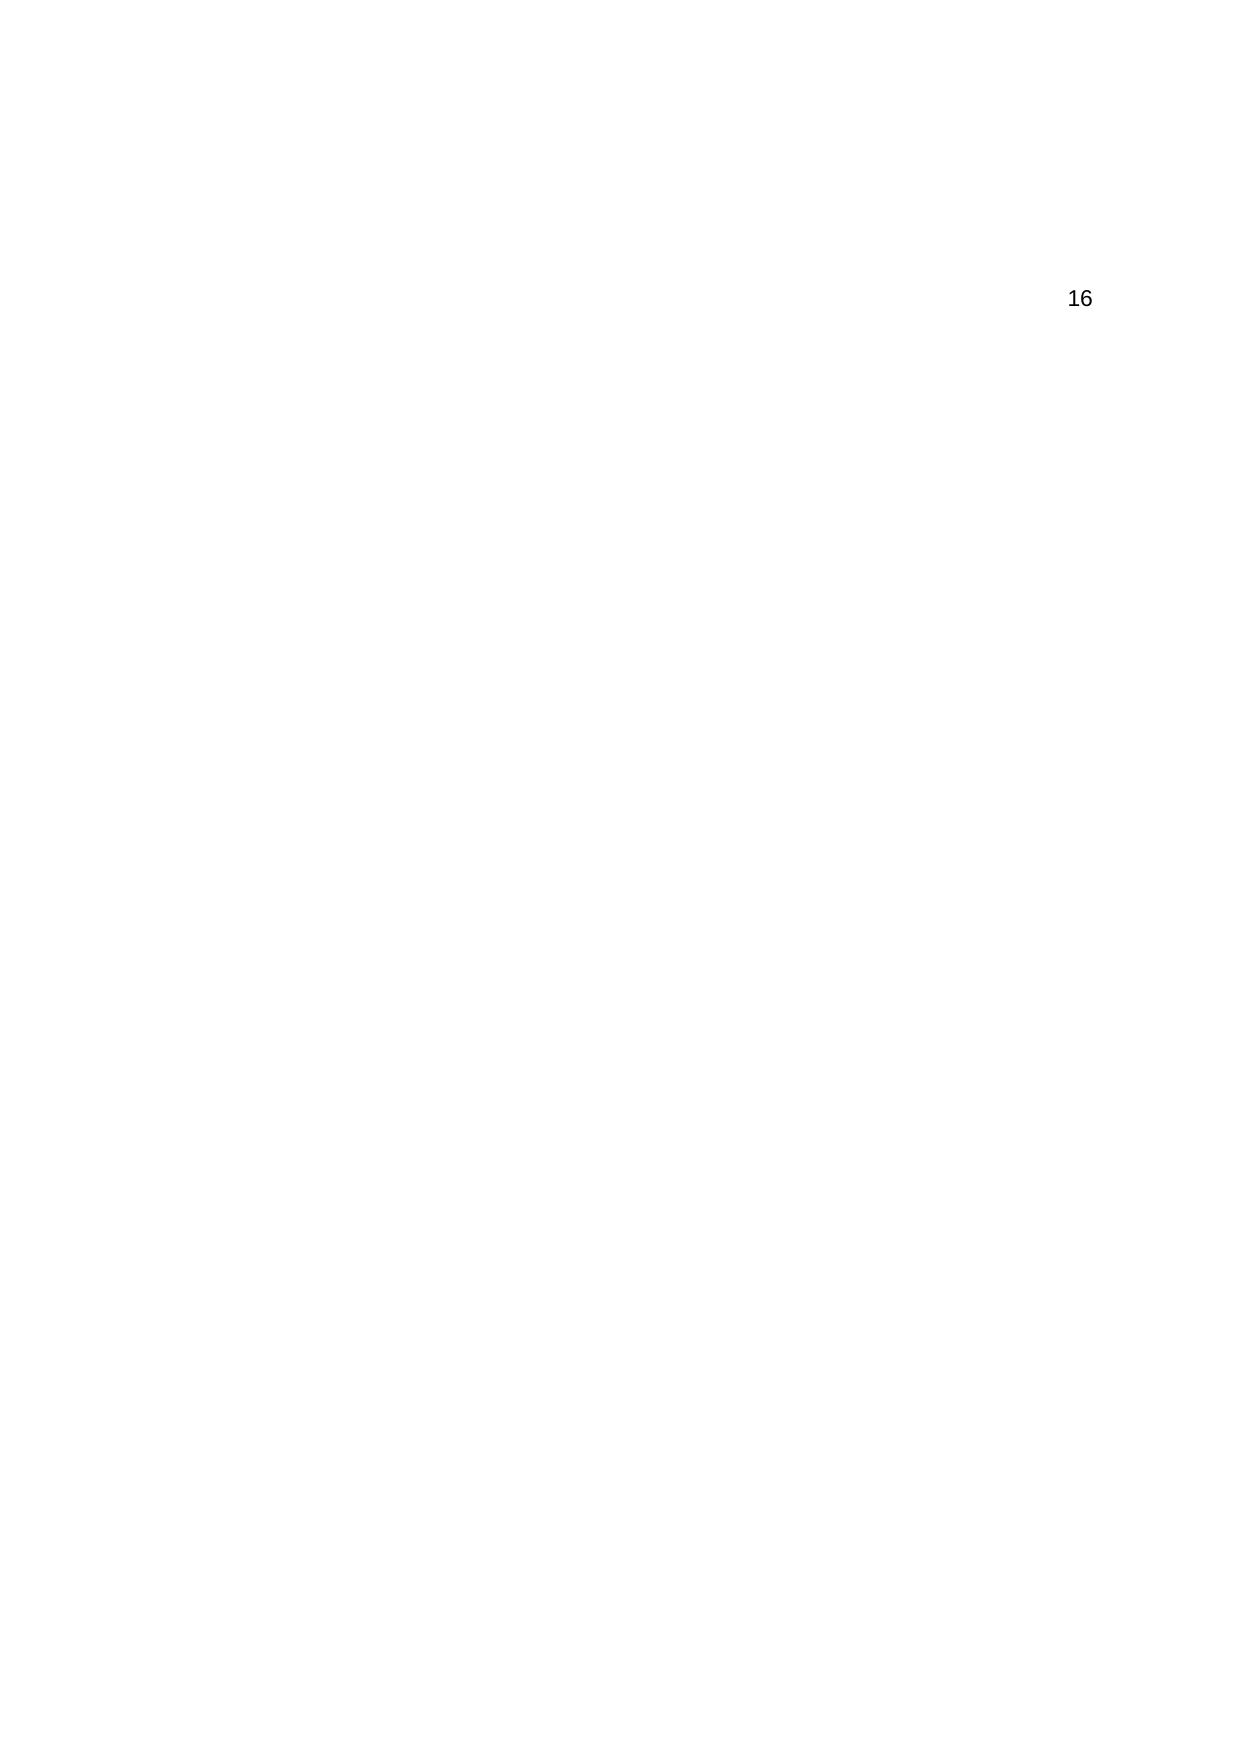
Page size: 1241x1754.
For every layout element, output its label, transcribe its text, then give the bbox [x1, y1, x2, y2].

text 16 [39, 285, 1093, 312]
